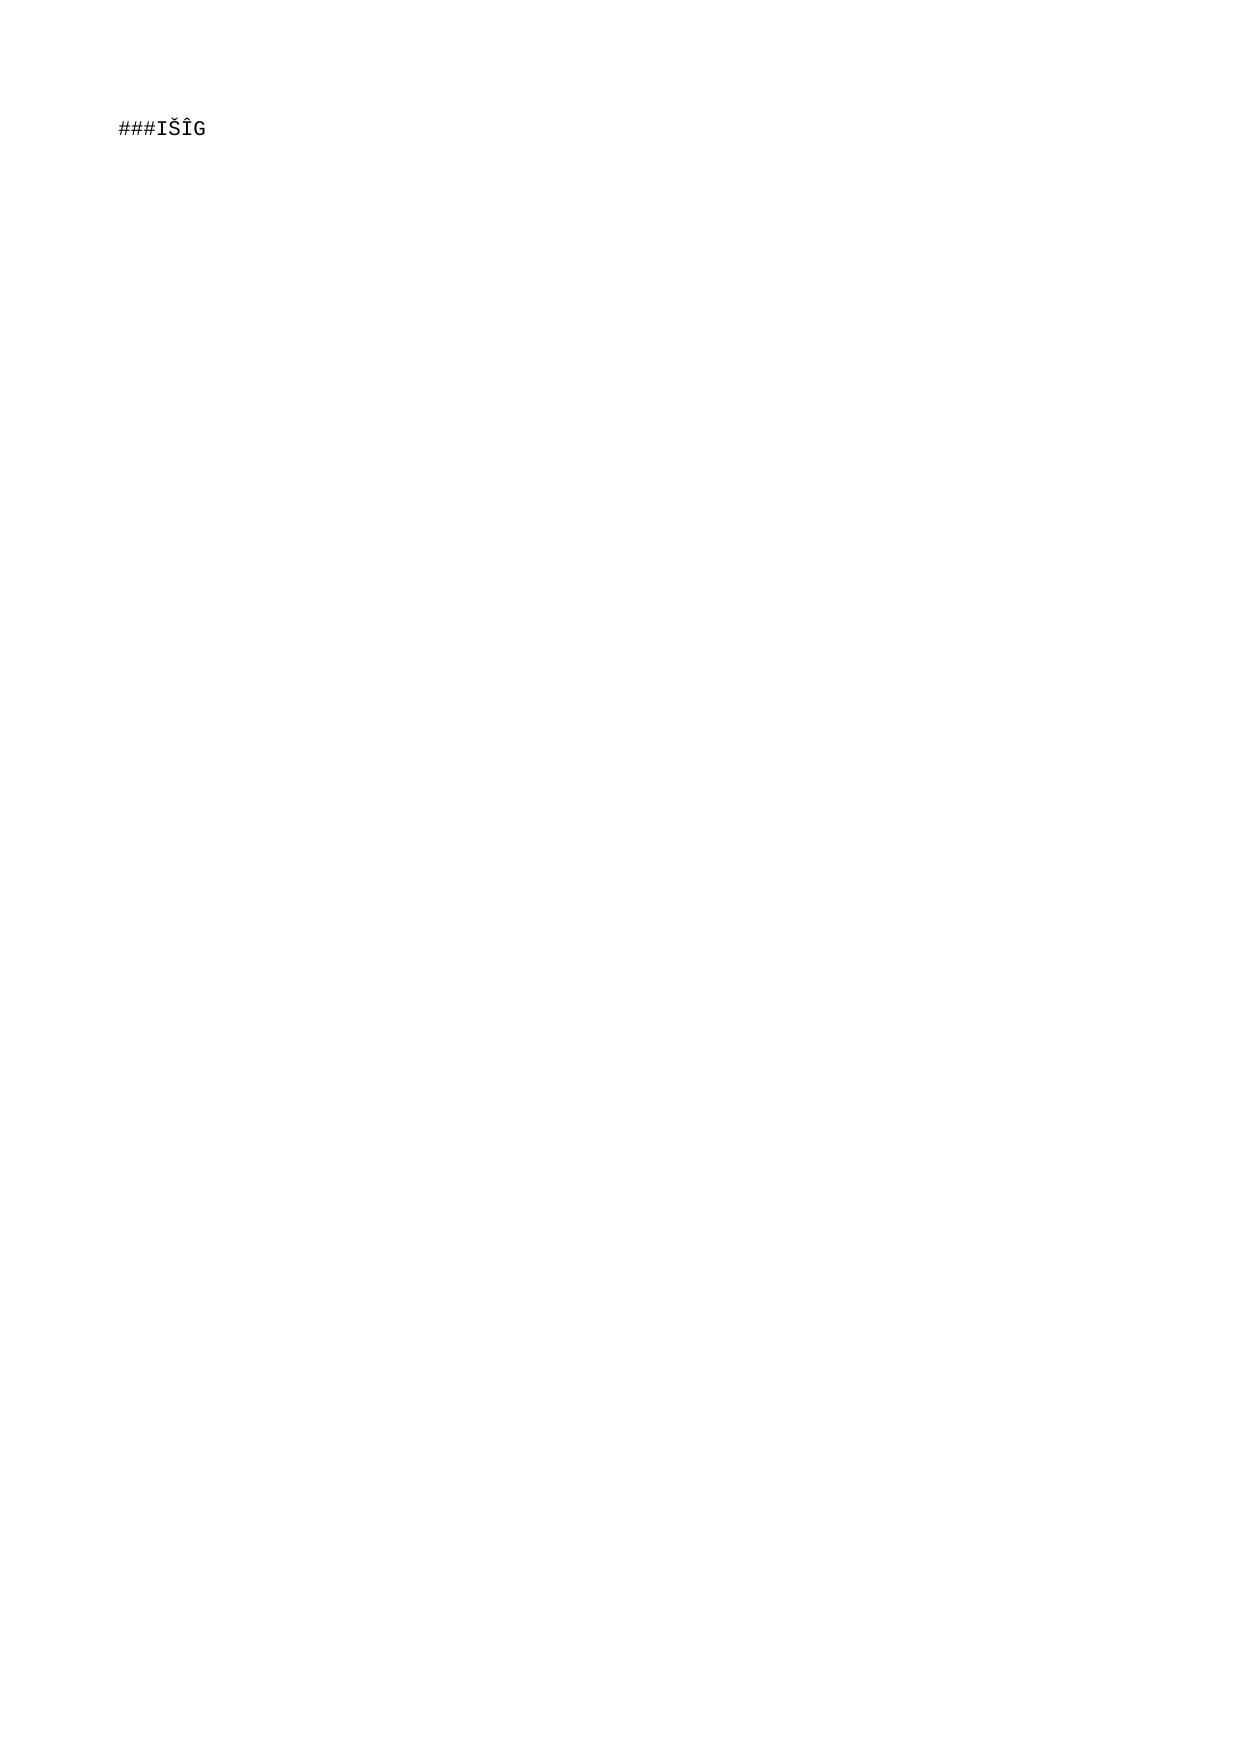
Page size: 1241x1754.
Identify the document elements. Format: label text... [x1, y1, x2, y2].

text ###IŠÎG [118, 118, 1122, 142]
